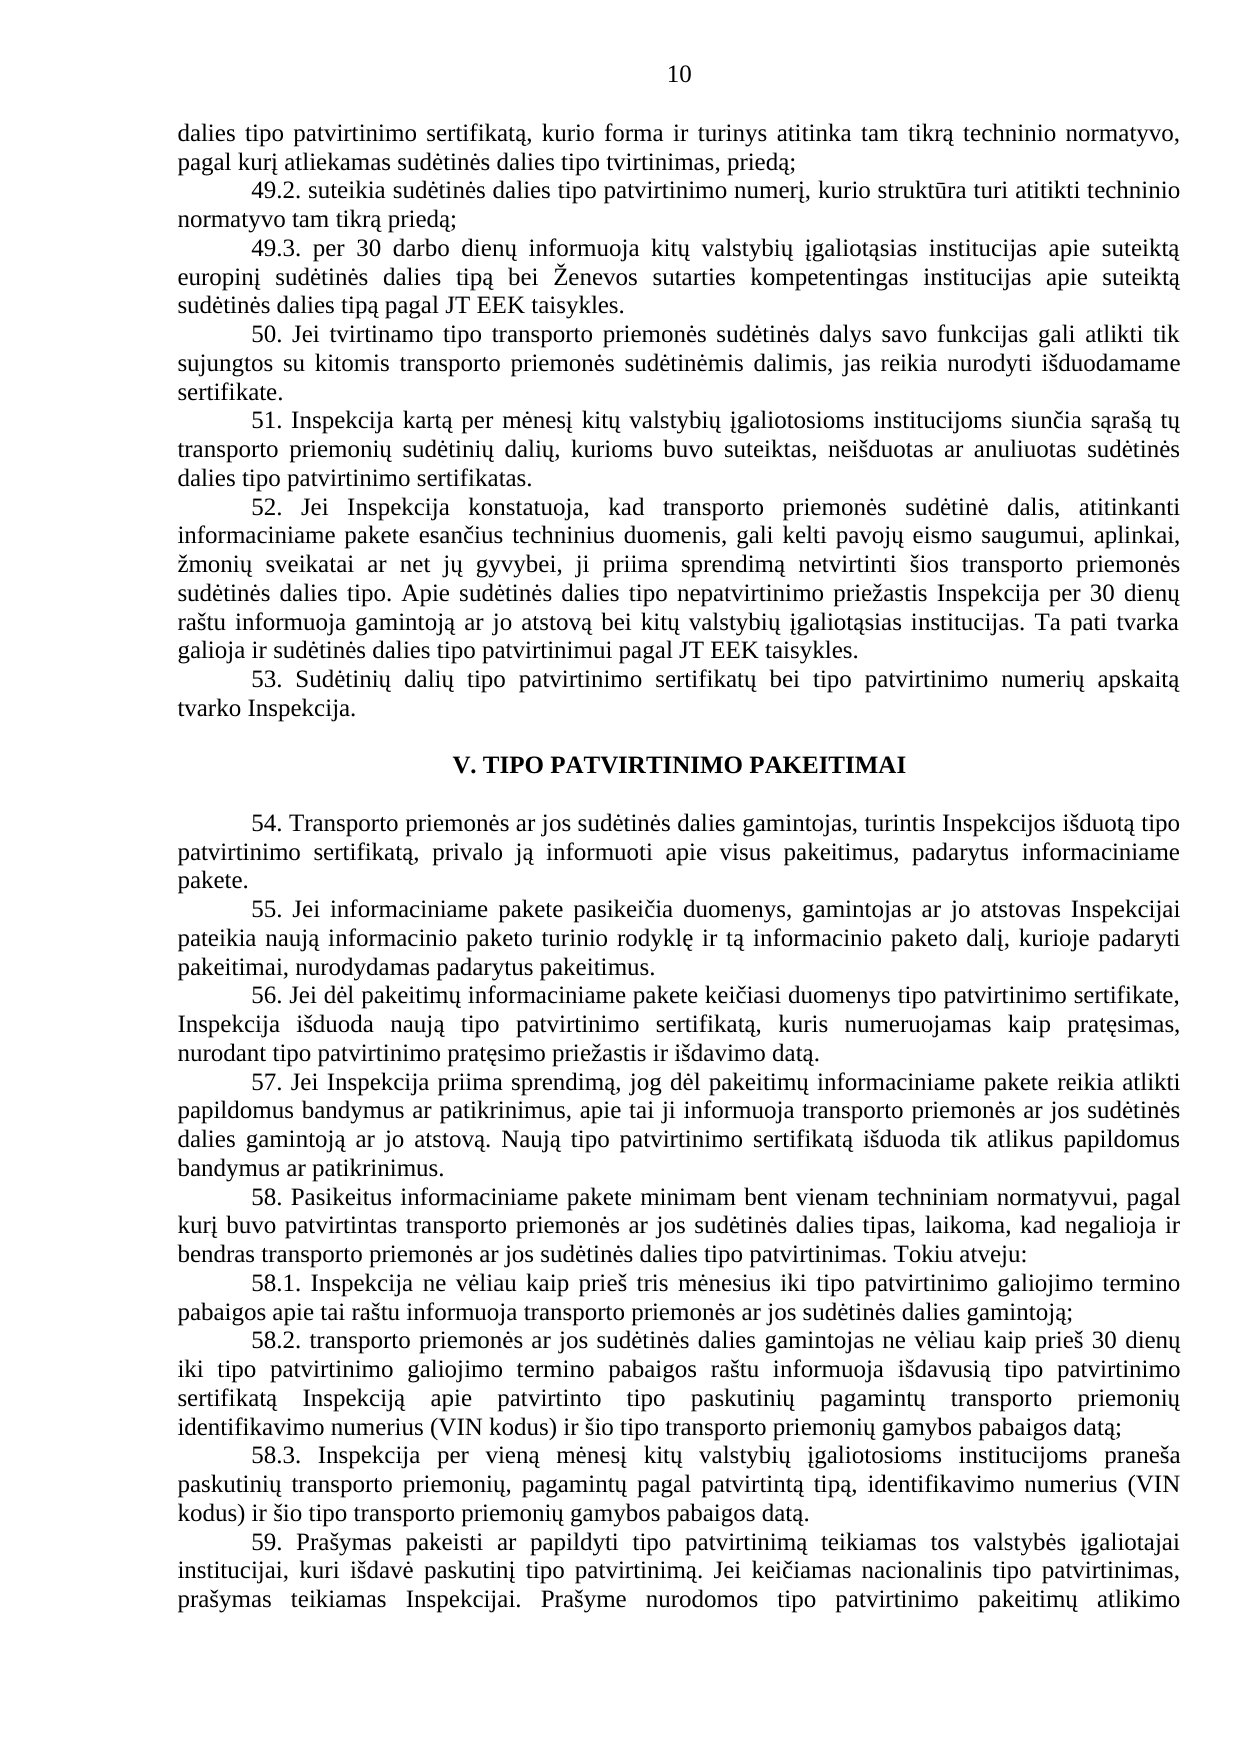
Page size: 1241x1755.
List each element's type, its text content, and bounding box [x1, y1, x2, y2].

text 49.3. per 30 darbo dienų informuoja kitų valstybių įgaliotąsias institucijas apie suteiktą europinį sudėtinės dalies tipą bei Ženevos sutarties kompetentingas institucijas apie suteiktą sudėtinės dalies tipą pagal JT EEK taisykles. [177, 233, 1181, 319]
text 49.2. suteikia sudėtinės dalies tipo patvirtinimo numerį, kurio struktūra turi atitikti techninio normatyvo tam tikrą priedą; [177, 176, 1181, 233]
text 58.3. Inspekcija per vieną mėnesį kitų valstybių įgaliotosioms institucijoms praneša paskutinių transporto priemonių, pagamintų pagal patvirtintą tipą, identifikavimo numerius (VIN kodus) ir šio tipo transporto priemonių gamybos pabaigos datą. [177, 1441, 1181, 1527]
text V. TIPO PATVIRTINIMO PAKEITIMAI [177, 751, 1181, 779]
text 59. Prašymas pakeisti ar papildyti tipo patvirtinimą teikiamas tos valstybės įgaliotajai institucijai, kuri išdavė paskutinį tipo patvirtinimą. Jei keičiamas nacionalinis tipo patvirtinimas, prašymas teikiamas Inspekcijai. Prašyme nurodomos tipo patvirtinimo pakeitimų atlikimo [177, 1527, 1181, 1613]
text 51. Inspekcija kartą per mėnesį kitų valstybių įgaliotosioms institucijoms siunčia sąrašą tų transporto priemonių sudėtinių dalių, kurioms buvo suteiktas, neišduotas ar anuliuotas sudėtinės dalies tipo patvirtinimo sertifikatas. [177, 406, 1181, 492]
text 58.1. Inspekcija ne vėliau kaip prieš tris mėnesius iki tipo patvirtinimo galiojimo termino pabaigos apie tai raštu informuoja transporto priemonės ar jos sudėtinės dalies gamintoją; [177, 1268, 1181, 1326]
text 57. Jei Inspekcija priima sprendimą, jog dėl pakeitimų informaciniame pakete reikia atlikti papildomus bandymus ar patikrinimus, apie tai ji informuoja transporto priemonės ar jos sudėtinės dalies gamintoją ar jo atstovą. Naują tipo patvirtinimo sertifikatą išduoda tik atlikus papildomus bandymus ar patikrinimus. [177, 1067, 1181, 1182]
text 50. Jei tvirtinamo tipo transporto priemonės sudėtinės dalys savo funkcijas gali atlikti tik sujungtos su kitomis transporto priemonės sudėtinėmis dalimis, jas reikia nurodyti išduodamame sertifikate. [177, 319, 1181, 406]
text 56. Jei dėl pakeitimų informaciniame pakete keičiasi duomenys tipo patvirtinimo sertifikate, Inspekcija išduoda naują tipo patvirtinimo sertifikatą, kuris numeruojamas kaip pratęsimas, nurodant tipo patvirtinimo pratęsimo priežastis ir išdavimo datą. [177, 981, 1181, 1067]
text 58. Pasikeitus informaciniame pakete minimam bent vienam techniniam normatyvui, pagal kurį buvo patvirtintas transporto priemonės ar jos sudėtinės dalies tipas, laikoma, kad negalioja ir bendras transporto priemonės ar jos sudėtinės dalies tipo patvirtinimas. Tokiu atveju: [177, 1182, 1181, 1268]
text 55. Jei informaciniame pakete pasikeičia duomenys, gamintojas ar jo atstovas Inspekcijai pateikia naują informacinio paketo turinio rodyklę ir tą informacinio paketo dalį, kurioje padaryti pakeitimai, nurodydamas padarytus pakeitimus. [177, 894, 1181, 981]
text 52. Jei Inspekcija konstatuoja, kad transporto priemonės sudėtinė dalis, atitinkanti informaciniame pakete esančius techninius duomenis, gali kelti pavojų eismo saugumui, aplinkai, žmonių sveikatai ar net jų gyvybei, ji priima sprendimą netvirtinti šios transporto priemonės sudėtinės dalies tipo. Apie sudėtinės dalies tipo nepatvirtinimo priežastis Inspekcija per 30 dienų raštu informuoja gamintoją ar jo atstovą bei kitų valstybių įgaliotąsias institucijas. Ta pati tvarka galioja ir sudėtinės dalies tipo patvirtinimui pagal JT EEK taisykles. [177, 492, 1181, 664]
text 54. Transporto priemonės ar jos sudėtinės dalies gamintojas, turintis Inspekcijos išduotą tipo patvirtinimo sertifikatą, privalo ją informuoti apie visus pakeitimus, padarytus informaciniame pakete. [177, 808, 1181, 894]
text 53. Sudėtinių dalių tipo patvirtinimo sertifikatų bei tipo patvirtinimo numerių apskaitą tvarko Inspekcija. [177, 664, 1181, 722]
text 58.2. transporto priemonės ar jos sudėtinės dalies gamintojas ne vėliau kaip prieš 30 dienų iki tipo patvirtinimo galiojimo termino pabaigos raštu informuoja išdavusią tipo patvirtinimo sertifikatą Inspekciją apie patvirtinto tipo paskutinių pagamintų transporto priemonių identifikavimo numerius (VIN kodus) ir šio tipo transporto priemonių gamybos pabaigos datą; [177, 1326, 1181, 1441]
text dalies tipo patvirtinimo sertifikatą, kurio forma ir turinys atitinka tam tikrą techninio normatyvo, pagal kurį atliekamas sudėtinės dalies tipo tvirtinimas, priedą; [177, 118, 1181, 176]
